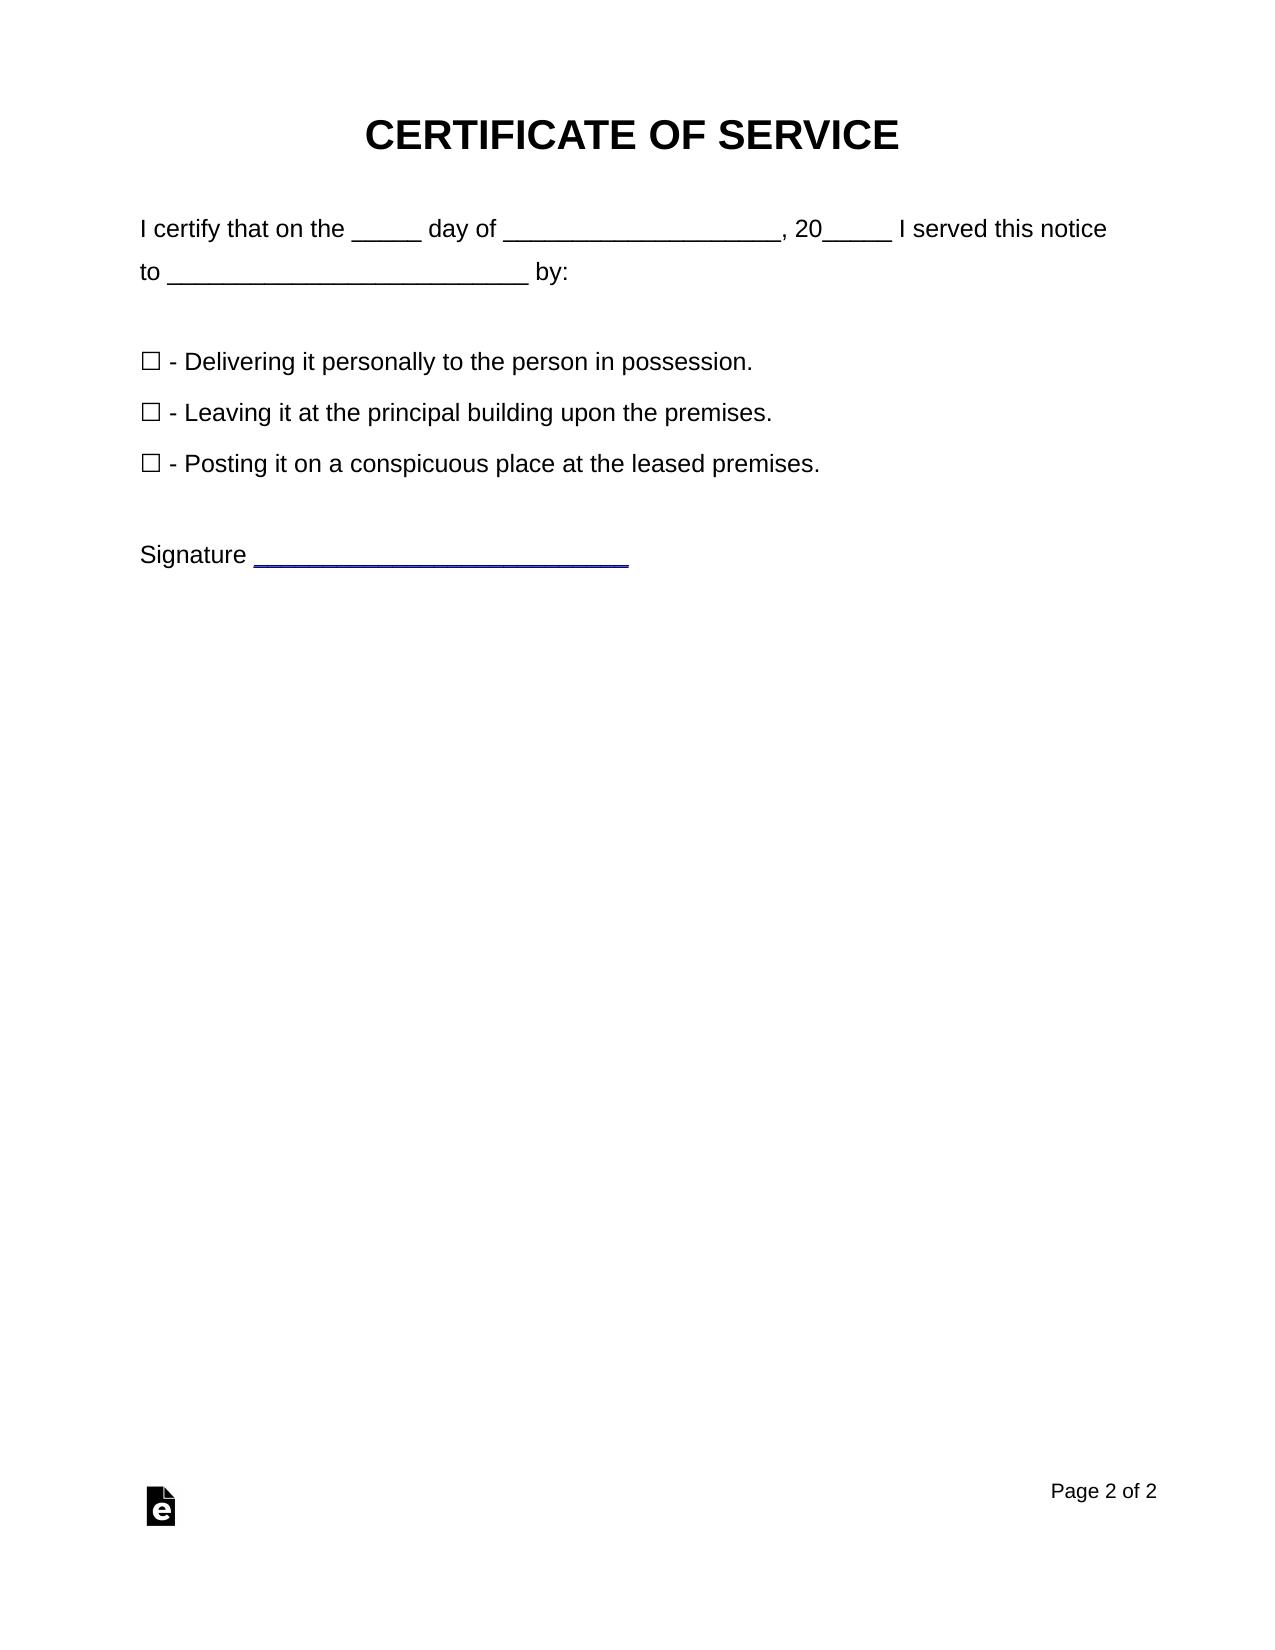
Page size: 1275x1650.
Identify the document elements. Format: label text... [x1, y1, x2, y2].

text ☐ - Delivering it personally to the person in possession. [139, 343, 1125, 377]
text ☐ - Posting it on a conspicuous place at the leased premises. [139, 445, 1125, 479]
text ☐ - Leaving it at the principal building upon the premises. [139, 394, 1125, 428]
text I certify that on the _____ day of ____________________, 20_____ I served this notice to __________________________ by: [139, 214, 1125, 286]
subtitle CERTIFICATE OF SERVICE [139, 110, 1125, 158]
text Signature ___________________________ [139, 539, 1125, 568]
